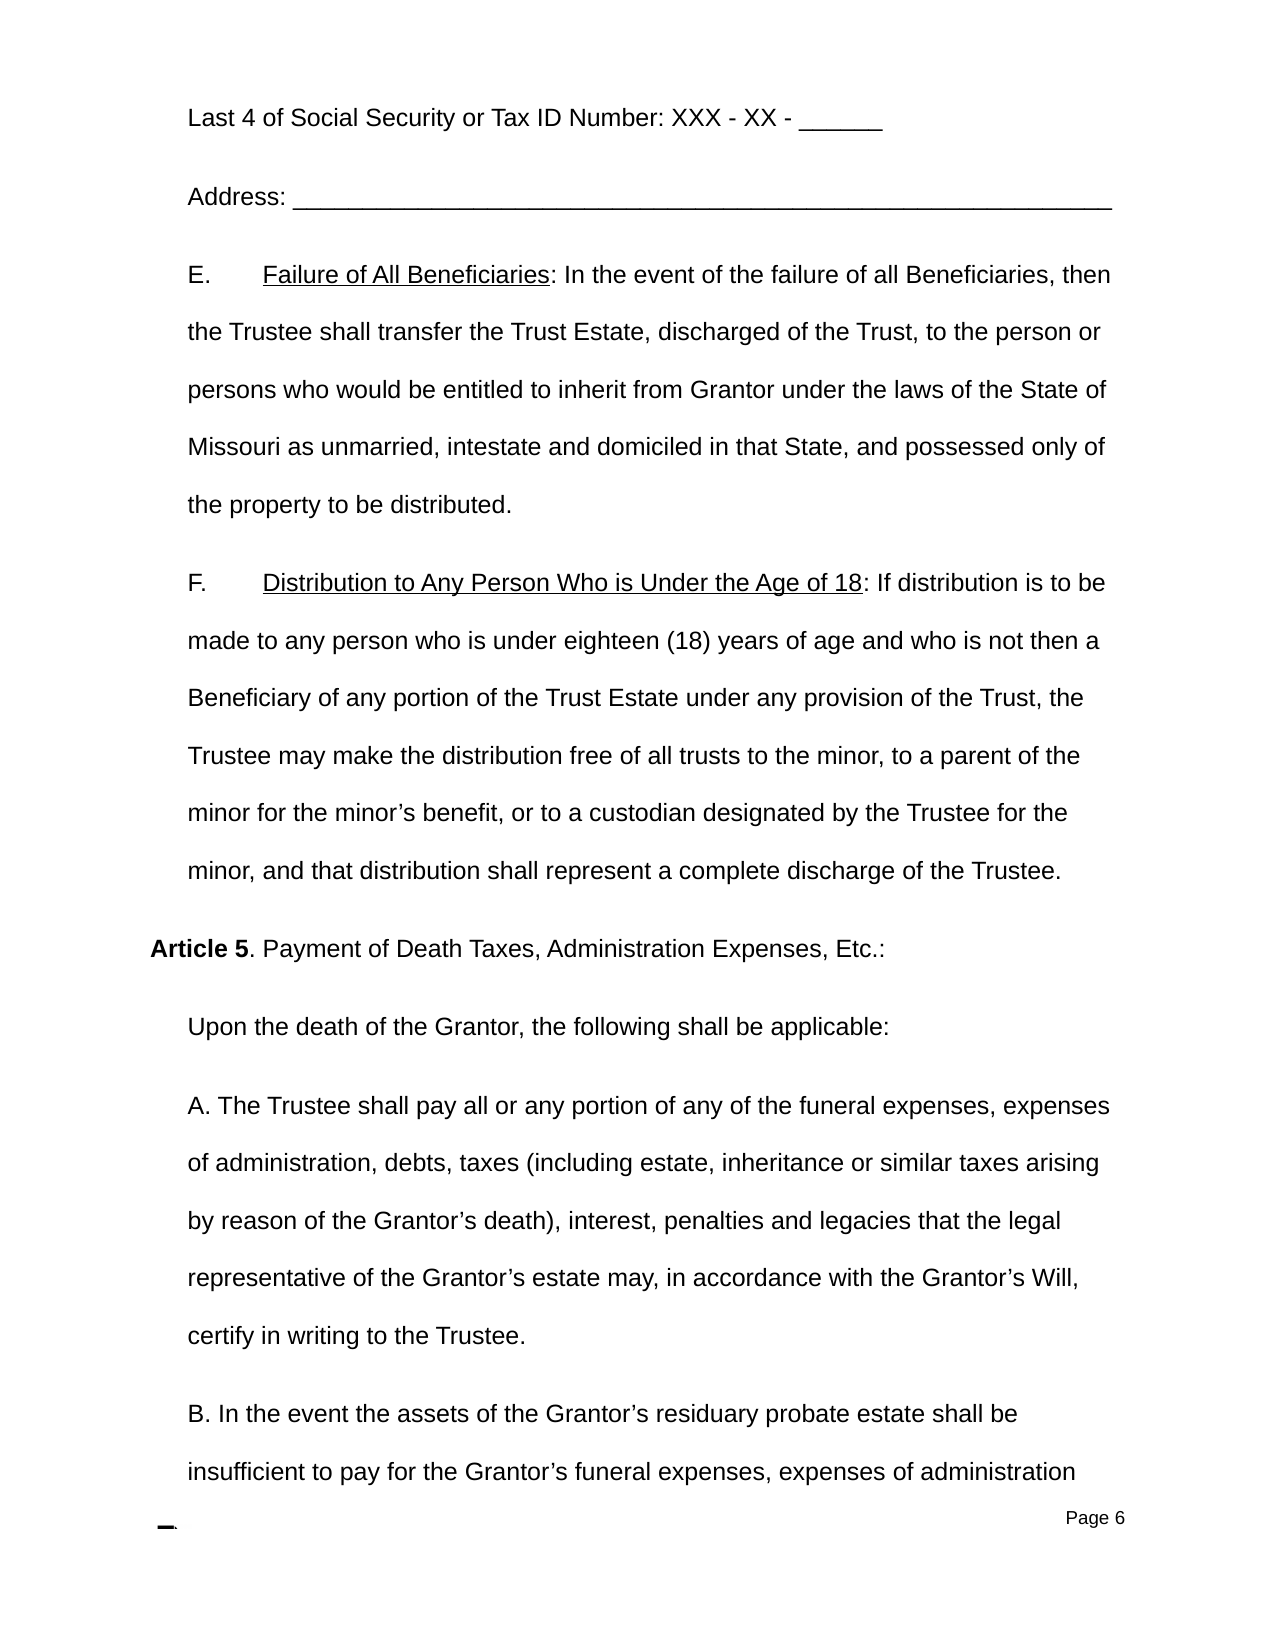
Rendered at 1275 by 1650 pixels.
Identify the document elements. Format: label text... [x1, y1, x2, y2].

text Address: ___________________________________________________________ [187, 181, 1125, 210]
text Upon the death of the Grantor, the following shall be applicable: [187, 1012, 1125, 1041]
text F. Distribution to Any Person Who is Under the Age of 18: If distribution is to be made to any person who is under eighteen (18) years of age and who is not then a Beneficiary of any portion of the Trust Estate under any provision of the Trust, the Trustee may make the distribution free of all trusts to the minor, to a parent of the minor for the minor’s benefit, or to a custodian designated by the Trustee for the minor, and that distribution shall represent a complete discharge of the Trustee. [187, 568, 1125, 884]
text Last 4 of Social Security or Tax ID Number: XXX - XX - ______ [187, 103, 1125, 132]
text Article 5. Payment of Death Taxes, Administration Expenses, Etc.: [150, 934, 1125, 963]
text E. Failure of All Beneficiaries: In the event of the failure of all Beneficiaries, then the Trustee shall transfer the Trust Estate, discharged of the Trust, to the person or persons who would be entitled to inherit from Grantor under the laws of the State of Missouri as unmarried, intestate and domiciled in that State, and possessed only of the property to be distributed. [187, 260, 1125, 518]
text A. The Trustee shall pay all or any portion of any of the funeral expenses, expenses of administration, debts, taxes (including estate, inheritance or similar taxes arising by reason of the Grantor’s death), interest, penalties and legacies that the legal representative of the Grantor’s estate may, in accordance with the Grantor’s Will, certify in writing to the Trustee. [187, 1091, 1125, 1349]
text B. In the event the assets of the Grantor’s residuary probate estate shall be insufficient to pay for the Grantor’s funeral expenses, expenses of administration [187, 1399, 1125, 1485]
